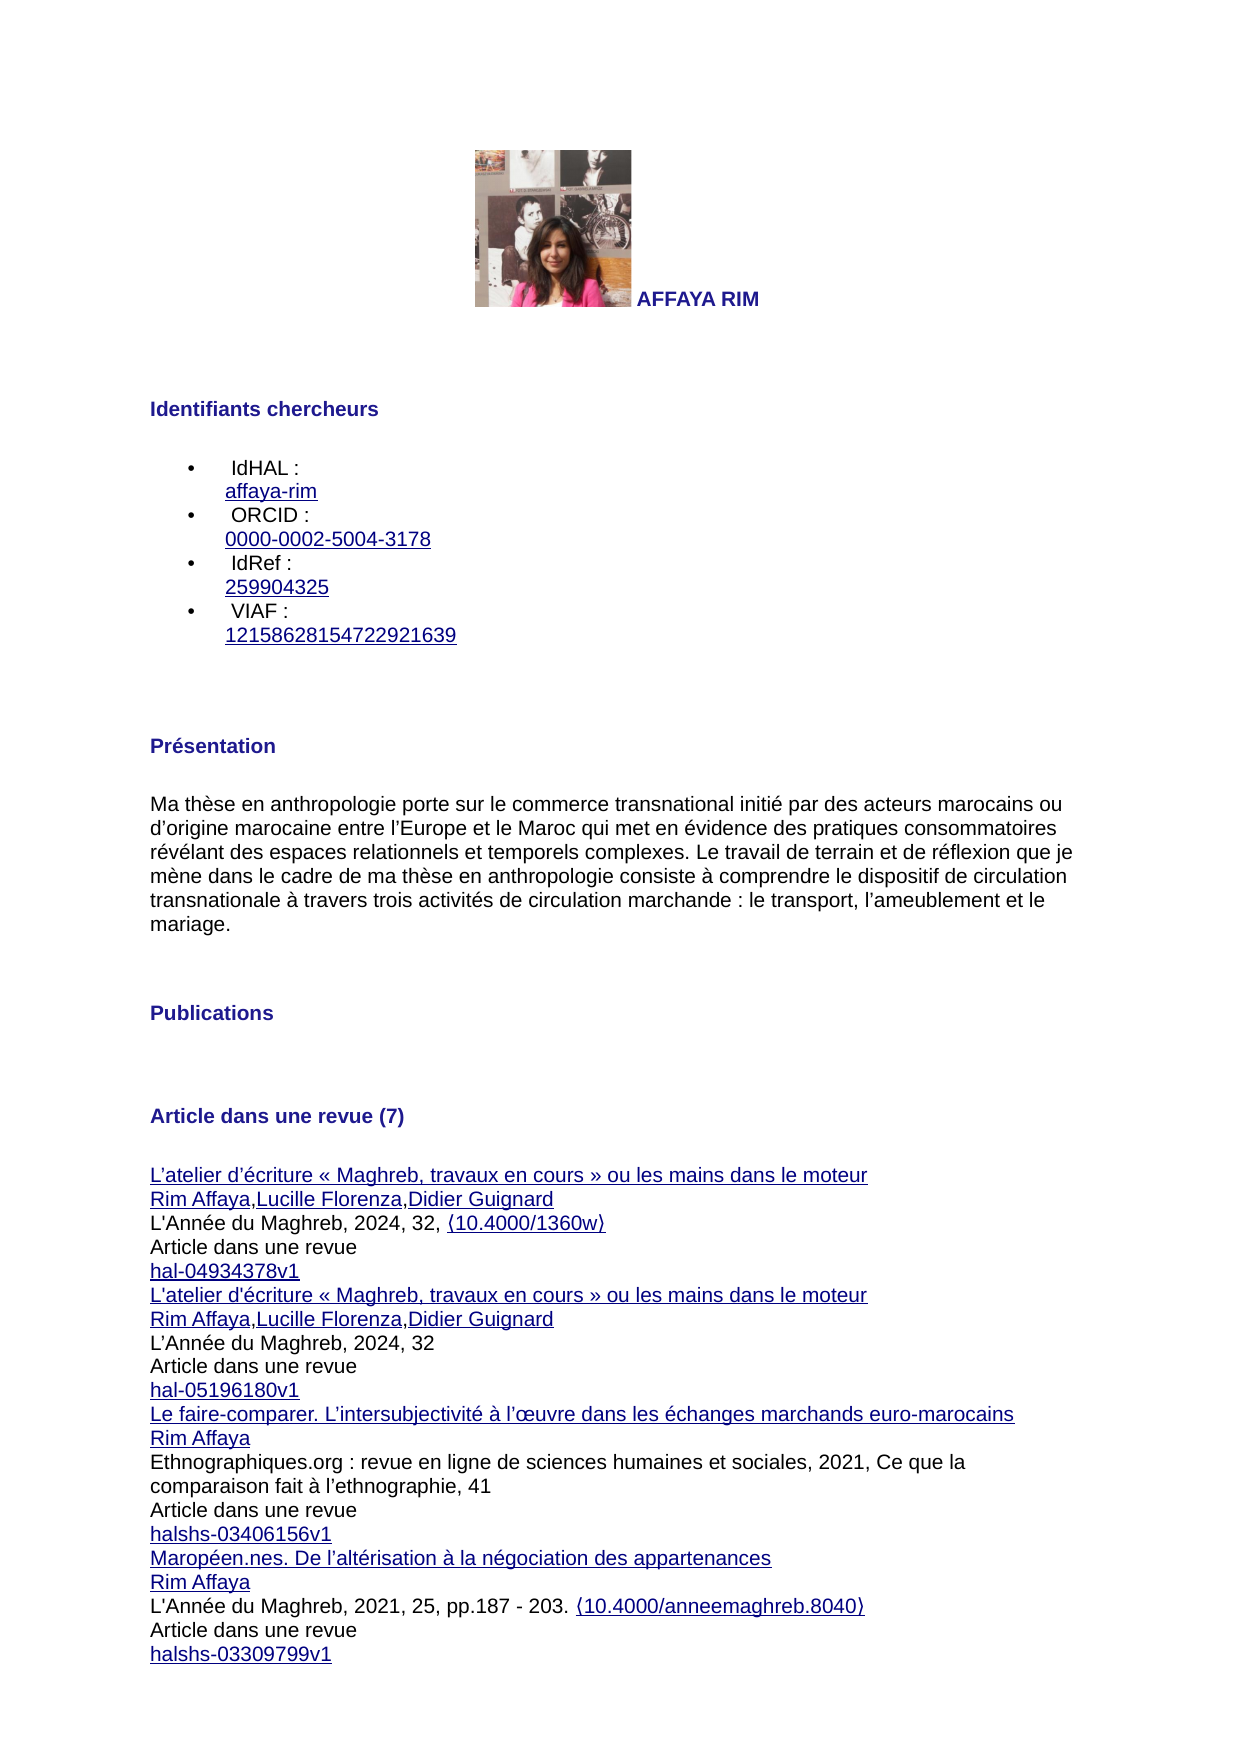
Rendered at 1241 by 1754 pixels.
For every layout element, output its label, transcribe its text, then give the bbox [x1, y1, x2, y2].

list 12158628154722921639 [187, 623, 1090, 647]
table_header L’atelier d’écriture « Maghreb, travaux en cours » ou les mains dans le moteur Rim Affaya,Lucille Florenza,Didier Guignard L'Année du Maghreb, 2024, 32, ⟨10.4000/1360w⟩ Article dans une revue hal-04934378v1 [150, 1163, 1090, 1282]
table_cell L'atelier d'écriture « Maghreb, travaux en cours » ou les mains dans le moteur Rim Affaya,Lucille Florenza,Didier Guignard L’Année du Maghreb, 2024, 32 Article dans une revue hal-05196180v1 [150, 1283, 1090, 1402]
table_cell Le faire-comparer. L’intersubjectivité à l’œuvre dans les échanges marchands euro-marocains Rim Affaya Ethnographiques.org : revue en ligne de sciences humaines et sociales, 2021, Ce que la comparaison fait à l’ethnographie, 41 Article dans une revue halshs-03406156v1 [150, 1402, 1090, 1546]
list 259904325 [187, 575, 1090, 599]
subtitle Présentation [150, 733, 1090, 757]
text Ma thèse en anthropologie porte sur le commerce transnational initié par des acteurs marocains ou d’origine marocaine entre l’Europe et le Maroc qui met en évidence des pratiques consommatoires révélant des espaces relationnels et temporels complexes. Le travail de terrain et de réflexion que je mène dans le cadre de ma thèse en anthropologie consiste à comprendre le dispositif de circulation transnationale à travers trois activités de circulation marchande : le transport, l’ameublement et le mariage. [150, 792, 1090, 936]
subtitle Identifiants chercheurs [150, 397, 1090, 421]
list ORCID : [187, 503, 1090, 527]
subtitle AFFAYA RIM [150, 150, 1090, 311]
list 0000-0002-5004-3178 [187, 527, 1090, 551]
list IdHAL : [187, 455, 1090, 479]
list VIAF : [187, 599, 1090, 623]
subtitle Article dans une revue (7) [150, 1104, 1090, 1128]
table_cell Maropéen.nes. De l’altérisation à la négociation des appartenances Rim Affaya L'Année du Maghreb, 2021, 25, pp.187 - 203. ⟨10.4000/anneemaghreb.8040⟩ Article dans une revue halshs-03309799v1 [150, 1546, 1090, 1666]
subtitle Publications [150, 1001, 1090, 1025]
list IdRef : [187, 551, 1090, 575]
picture [475, 150, 632, 307]
list affaya-rim [187, 479, 1090, 503]
